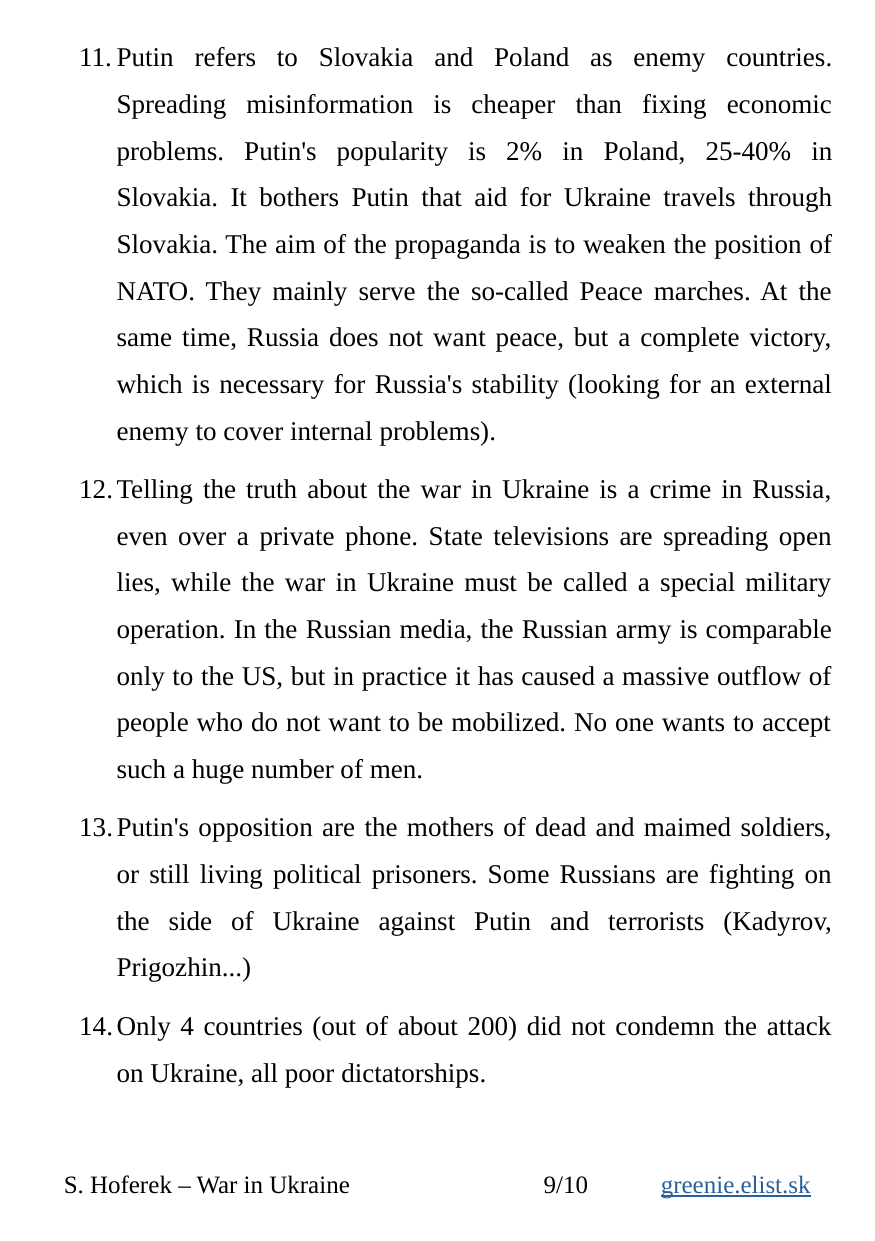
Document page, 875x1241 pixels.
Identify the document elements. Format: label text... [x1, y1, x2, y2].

list Telling the truth about the war in Ukraine is a crime in Russia, even over a private phone. State televisions are spreading open lies, while the war in Ukraine must be called a special military operation. In the Russian media, the Russian army is comparable only to the US, but in practice it has caused a massive outflow of people who do not want to be mobilized. No one wants to accept such a huge number of men. [79, 473, 833, 784]
list Putin's opposition are the mothers of dead and maimed soldiers, or still living political prisoners. Some Russians are fighting on the side of Ukraine against Putin and terrorists (Kadyrov, Prigozhin...) [79, 812, 833, 983]
list Only 4 countries (out of about 200) did not condemn the attack on Ukraine, all poor dictatorships. [79, 1010, 833, 1088]
list Putin refers to Slovakia and Poland as enemy countries. Spreading misinformation is cheaper than fixing economic problems. Putin's popularity is 2% in Poland, 25-40% in Slovakia. It bothers Putin that aid for Ukraine travels through Slovakia. The aim of the propaganda is to weaken the position of NATO. They mainly serve the so-called Peace marches. At the same time, Russia does not want peace, but a complete victory, which is necessary for Russia's stability (looking for an external enemy to cover internal problems). [79, 41, 833, 446]
